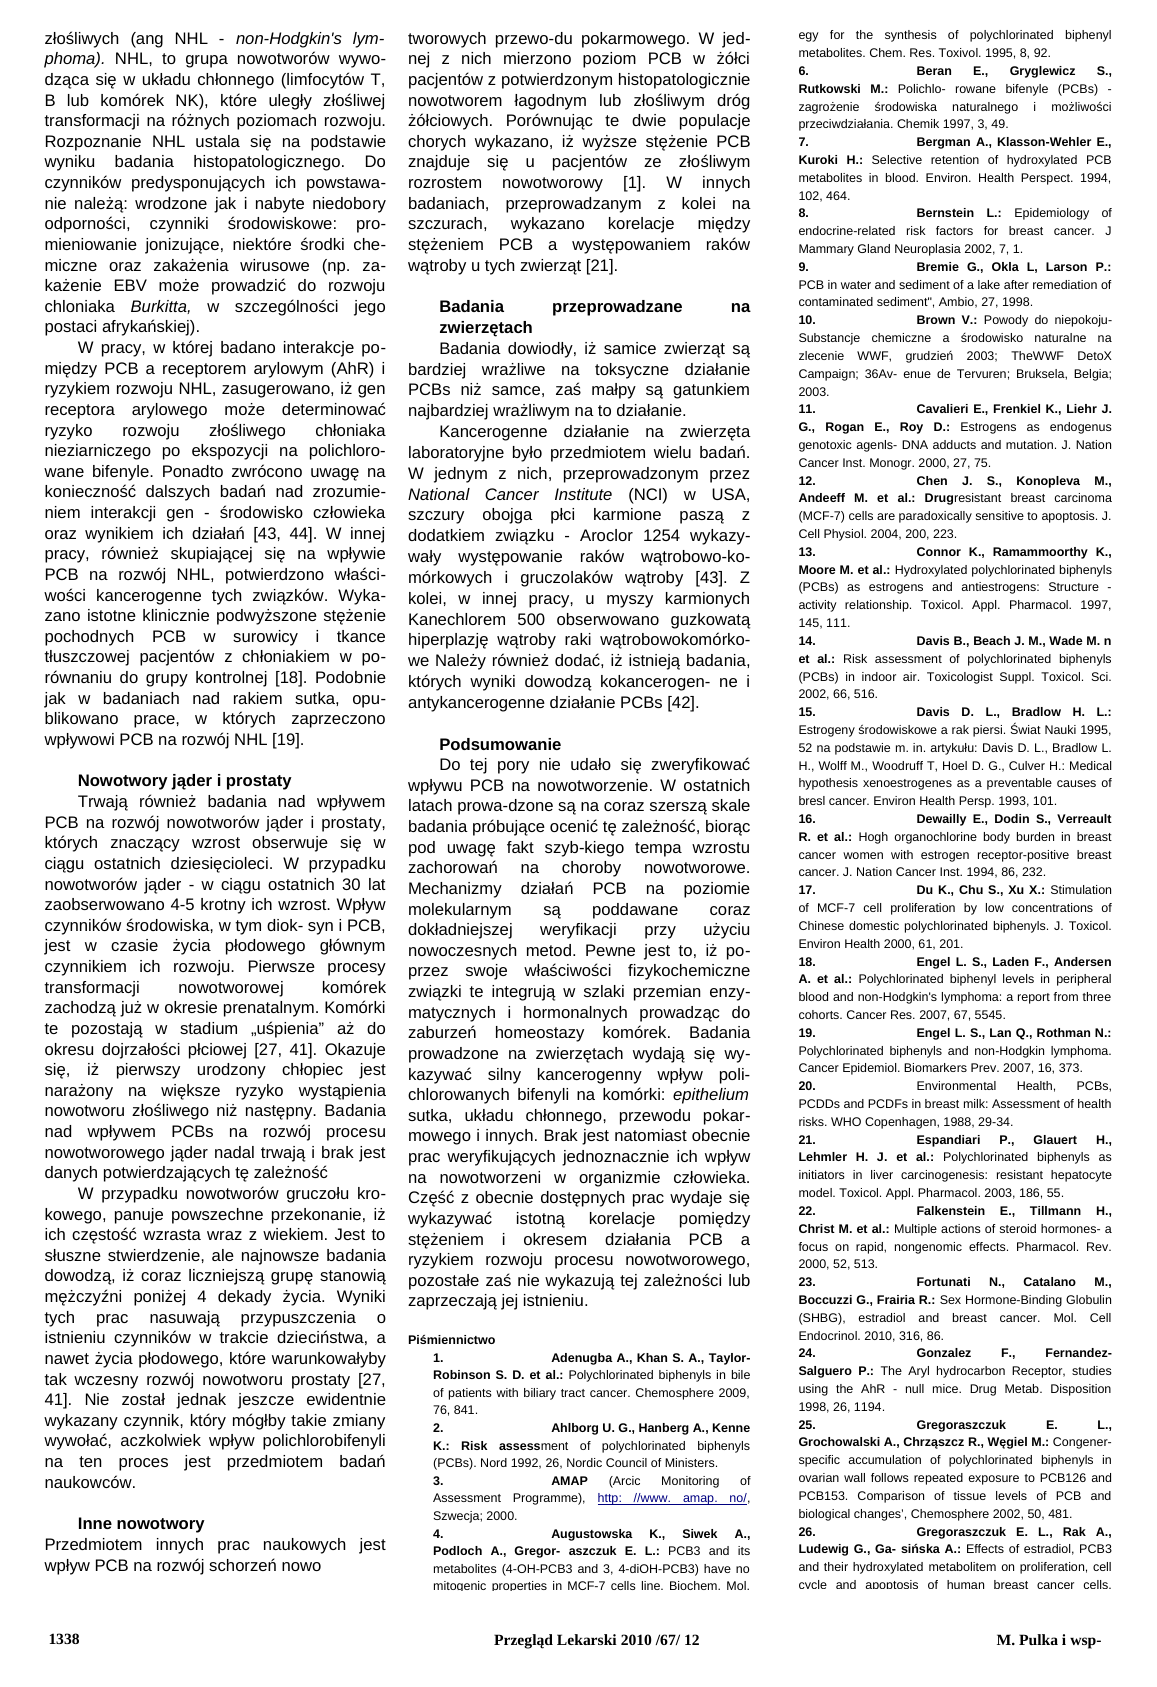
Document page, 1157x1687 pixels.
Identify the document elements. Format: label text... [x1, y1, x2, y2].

text M. Pulka i wsp- [996, 1630, 1108, 1648]
text złośliwych (ang NHL - non-Hodgkin's lym- phoma). NHL, to grupa nowotworów wywo­dząca się w układu chłonnego (limfocytów T, B lub komórek NK), które uległy złośliwej transformacji na różnych poziomach rozwo­ju. Rozpoznanie NHL ustala się na podsta­wie wyniku badania histopatologicznego. Do czynników predysponujących ich powstawa­nie należą: wrodzone jak i nabyte niedobo­ry odporności, czynniki środowiskowe: pro­mieniowanie jonizujące, niektóre środki che­miczne oraz zakażenia wirusowe (np. za­każenie EBV może prowadzić do rozwoju chloniaka Burkitta, w szczególności jego postaci afrykańskiej). [44, 28, 386, 336]
list Cavalieri E., Frenkiel K., Liehr J. G., Rogan E., Roy D.: Estrogens as endogenus genotoxic agenls- DNA adducts and mutation. J. Nation Cancer Inst. Monogr. 2000, 27, 75. [798, 402, 1112, 470]
subtitle Badania przeprowadzane na zwierzętach [439, 297, 750, 337]
list Connor K., Ramammoorthy K., Moore M. et al.: Hydroxylated polychlorinated biphenyls (PCBs) as estrogens and antiestrogens: Structure - activity re­lationship. Toxicol. Appl. Pharmacol. 1997, 145, 111. [798, 544, 1112, 630]
text Przegląd Lekarski 2010 /67/ 12 [459, 1631, 699, 1649]
list Dewailly E., Dodin S., Verreault R. et al.: Hogh organochlorine body burden in breast cancer women with estrogen receptor-positive breast cancer. J. Na­tion Cancer Inst. 1994, 86, 232. [798, 812, 1112, 879]
subtitle Podsumowanie [408, 734, 750, 753]
text Piśmiennictwo [408, 1333, 750, 1347]
list Gregoraszczuk E. L., Rak A., Ludewig G., Ga- sińska A.: Effects of estradiol, PCB3 and their hydroxylated metabolitem on proliferation, cell cycle and apoptosis of human breast cancer cells. Environ. Toxicol. Pharmacol. 2008, 25, 227. [798, 1524, 1112, 1589]
list Bernstein L.: Epidemiology of endocrine-related risk factors for breast cancer. J Mammary Gland Neuroplasia 2002, 7, 1. [798, 206, 1112, 256]
text Trwają również badania nad wpływem PCB na rozwój nowotworów jąder i prosta­ty, których znaczący wzrost obserwuje się w ciągu ostatnich dziesięcioleci. W przypad­ku nowotworów jąder - w ciągu ostatnich 30 lat zaobserwowano 4-5 krotny ich wzrost. Wpływ czynników środowiska, w tym diok- syn i PCB, jest w czasie życia płodowego głównym czynnikiem ich rozwoju. Pierwsze procesy transformacji nowotworowej komó­rek zachodzą już w okresie prenatalnym. Komórki te pozostają w stadium „uśpienia” aż do okresu dojrzałości płciowej [27, 41]. Okazuje się, iż pierwszy urodzony chłopiec jest narażony na większe ryzyko wystąpie­nia nowotworu złośliwego niż następny. Ba­dania nad wpływem PCBs na rozwój proce­su nowotworowego jąder nadal trwają i brak jest danych potwierdzających tę zależność [44, 792, 386, 1182]
list AMAP (Arcic Monitoring of Assessment Programme), http: //www. amap. no/, Szwecja; 2000. [433, 1473, 750, 1523]
text W przypadku nowotworów gruczołu kro­kowego, panuje powszechne przekonanie, iż ich częstość wzrasta wraz z wiekiem. Jest to słuszne stwierdzenie, ale najnowsze ba­dania dowodzą, iż coraz liczniejszą grupę stanowią mężczyźni poniżej 4 dekady ży­cia. Wyniki tych prac nasuwają przypusz­czenia o istnieniu czynników w trakcie dzie­ciństwa, a nawet życia płodowego, które wa­runkowałyby tak wczesny rozwój nowotwo­ru prostaty [27, 41]. Nie został jednak jesz­cze ewidentnie wykazany czynnik, który mógłby takie zmiany wywołać, aczkolwiek wpływ polichlorobifenyli na ten proces jest przedmiotem badań naukowców. [44, 1184, 386, 1492]
list Davis B., Beach J. M., Wade M. n et al.: Risk as­sessment of polychlorinated biphenyls (PCBs) in in­door air. Toxicologist Suppl. Toxicol. Sci. 2002, 66, 516. [798, 633, 1112, 701]
list Du K., Chu S., Xu X.: Stimulation of MCF-7 cell pro­liferation by low concentrations of Chinese domes­tic polychlorinated biphenyls. J. Toxicol. Environ Health 2000, 61, 201. [798, 883, 1112, 951]
text Badania dowiodły, iż samice zwierząt są bardziej wrażliwe na toksyczne działanie PCBs niż samce, zaś małpy są gatunkiem najbardziej wrażliwym na to działanie. [408, 338, 750, 420]
list Fortunati N., Catalano M., Boccuzzi G., Frairia R.: Sex Hormone-Binding Globulin (SHBG), estradiol and breast cancer. Mol. Cell Endocrinol. 2010, 316, 86. [798, 1275, 1112, 1343]
list Engel L. S., Lan Q., Rothman N.: Polychlorinated biphenyls and non-Hodgkin lymphoma. Cancer Epidemiol. Biomarkers Prev. 2007, 16, 373. [798, 1025, 1112, 1075]
text Kancerogenne działanie na zwierzęta laboratoryjne było przedmiotem wielu ba­dań. W jednym z nich, przeprowadzonym przez National Cancer Institute (NCI) w USA, szczury obojga płci karmione paszą z dodatkiem związku - Aroclor 1254 wykazy­wały występowanie raków wątrobowo-ko- mórkowych i gruczolaków wątroby [43]. Z kolei, w innej pracy, u myszy karmionych Kanechlorem 500 obserwowano guzkowatą hiperplazję wątroby raki wątrobowokomórko- we Należy również dodać, iż istnieją bada­nia, których wyniki dowodzą kokancerogen- ne i antykancerogenne działanie PCBs [42]. [408, 422, 750, 712]
text tworowych przewo-du pokarmowego. W jed­nej z nich mierzono poziom PCB w żółci pacjentów z potwierdzonym histopatologicz­nie nowotworem łagodnym lub złośliwym dróg żółciowych. Porównując te dwie po­pulacje chorych wykazano, iż wyższe stę­żenie PCB znajduje się u pacjentów ze zło­śliwym rozrostem nowotworowy [1]. W in­nych badaniach, przeprowadzanym z kolei na szczurach, wykazano korelacje między stężeniem PCB a występowaniem raków wątroby u tych zwierząt [21]. [408, 28, 750, 274]
list Brown V.: Powody do niepokoju-Substancje chemiczne a środowisko naturalne na zlecenie WWF, grudzień 2003; TheWWF DetoX Campaign; 36Av- enue de Tervuren; Bruksela, Belgia; 2003. [798, 313, 1112, 398]
subtitle Inne nowotwory [44, 1514, 386, 1533]
list Chen J. S., Konopleva M., Andeeff M. et al.: Drug­resistant breast carcinoma (MCF-7) cells are para­doxically sensitive to apoptosis. J. Cell Physiol. 2004, 200, 223. [798, 473, 1112, 541]
text Przedmiotem innych prac naukowych jest wpływ PCB na rozwój schorzeń nowo­ [44, 1535, 386, 1575]
list Falkenstein E., Tillmann H., Christ M. et al.: Multi­ple actions of steroid hormones- a focus on rapid, nongenomic effects. Pharmacol. Rev. 2000, 52, 513. [798, 1203, 1112, 1271]
list Bremie G., Okla L, Larson P.: PCB in water and sediment of a lake after remediation of contaminated sediment", Ambio, 27, 1998. [798, 259, 1112, 309]
text W pracy, w której badano interakcje po­między PCB a receptorem arylowym (AhR) i ryzykiem rozwoju NHL, zasugerowano, iż gen receptora arylowego może determino­wać ryzyko rozwoju złośliwego chłoniaka nieziarniczego po ekspozycji na polichloro- wane bifenyle. Ponadto zwrócono uwagę na konieczność dalszych badań nad zrozumie­niem interakcji gen - środowisko człowieka oraz wynikiem ich działań [43, 44]. W innej pracy, również skupiającej się na wpływie PCB na rozwój NHL, potwierdzono właści­wości kancerogenne tych związków. Wyka­zano istotne klinicznie podwyższone stęże­nie pochodnych PCB w surowicy i tkance tłuszczowej pacjentów z chłoniakiem w po­równaniu do grupy kontrolnej [18]. Podob­nie jak w badaniach nad rakiem sutka, opu­blikowano prace, w których zaprzeczono wpływowi PCB na rozwój NHL [19]. [44, 338, 386, 749]
list Beran E., Gryglewicz S., Rutkowski M.: Polichlo- rowane bifenyle (PCBs) - zagrożenie środowiska naturalnego i możliwości przeciwdziałania. Chemik 1997, 3, 49. [798, 63, 1112, 131]
list Environmental Health, PCBs, PCDDs and PCDFs in breast milk: Assessment of health risks. WHO Copenhagen, 1988, 29-34. [798, 1079, 1112, 1129]
list Augustowska K., Siwek A., Podloch A., Gregor- aszczuk E. L.: PCB3 and its metabolites (4-OH-PCB3 and 3, 4-diOH-PCB3) have no mitogenic properties in MCF-7 cells line. Biochem. Mol. Meehan. 2006, 68. [433, 1526, 750, 1590]
list Gonzalez F., Fernandez-Salguero P.: The Aryl hy­drocarbon Receptor, studies using the AhR - null mice. Drug Metab. Disposition 1998, 26, 1194. [798, 1346, 1112, 1414]
subtitle Nowotwory jąder i prostaty [44, 771, 386, 790]
list Espandiari P., Glauert H., Lehmler H. J. et al.: Polychlorinated biphenyls as initiators in liver car­cinogenesis: resistant hepatocyte model. Toxicol. Appl. Pharmacol. 2003, 186, 55. [798, 1132, 1112, 1200]
text Do tej pory nie udało się zweryfikować wpływu PCB na nowotworzenie. W ostat­nich latach prowa-dzone są na coraz szer­szą skale badania próbujące ocenić tę za­leżność, biorąc pod uwagę fakt szyb-kiego tempa wzrostu zachorowań na choroby no­wotworowe. Mechanizmy działań PCB na poziomie molekularnym są poddawane co­raz dokładniejszej weryfikacji przy użyciu nowoczesnych metod. Pewne jest to, iż po­przez swoje właściwości fizykochemiczne związki te integrują w szlaki przemian enzy­matycznych i hormonalnych prowadząc do zaburzeń homeostazy komórek. Badania prowadzone na zwierzętach wydają się wy­kazywać silny kancerogenny wpływ poli- chlorowanych bifenyli na komórki: epithelium sutka, układu chłonnego, przewodu pokar­mowego i innych. Brak jest natomiast obec­nie prac weryfikujących jednoznacznie ich wpływ na nowotworzeni w organizmie czło­wieka. Część z obecnie dostępnych prac wydaje się wykazywać istotną korelacje po­między stężeniem i okresem działania PCB a ryzykiem rozwoju procesu nowotworowe­go, pozostałe zaś nie wykazują tej zależno­ści lub zaprzeczają jej istnieniu. [408, 755, 750, 1310]
list Ahlborg U. G., Hanberg A., Kenne K.: Risk assess­ment of polychlorinated biphenyls (PCBs). Nord 1992, 26, Nordic Council of Ministers. [433, 1421, 750, 1470]
list Adenugba A., Khan S. A., Taylor-Robinson S. D. et al.: Polychlorinated biphenyls in bile of patients with biliary tract cancer. Chemosphere 2009, 76, 841. [433, 1350, 750, 1417]
text 1338 [48, 1630, 86, 1648]
list Bergman A., Klasson-Wehler E., Kuroki H.: Se­lective retention of hydroxylated PCB metabolites in blood. Environ. Health Perspect. 1994, 102, 464. [798, 135, 1112, 203]
list Gregoraszczuk E. L., Grochowalski A., Chrząszcz R., Węgiel M.: Congener-specific accumulation of polychlorinated biphenyls in ovarian wall follows re­peated exposure to PCB126 and PCB153. Compari­son of tissue levels of PCB and biological changes’, Chemosphere 2002, 50, 481. [798, 1417, 1112, 1521]
list Engel L. S., Laden F., Andersen A. et al.: Polychlorinated biphenyl levels in peripheral blood and non-Hodgkin's lymphoma: a report from three cohorts. Cancer Res. 2007, 67, 5545. [798, 954, 1112, 1022]
text egy for the synthesis of polychlorinated biphenyl metabolites. Chem. Res. Toxivol. 1995, 8, 92. [798, 28, 1112, 60]
list Davis D. L., Bradlow H. L.: Estrogeny środowiskowe a rak piersi. Świat Nauki 1995, 52 na podstawie m. in. artykułu: Davis D. L., Bradlow L. H., Wolff M., Wood­ruff T, Hoel D. G., Culver H.: Medical hypothesis xenoestrogenes as a preventable causes of bresl cancer. Environ Health Persp. 1993, 101. [798, 705, 1112, 808]
